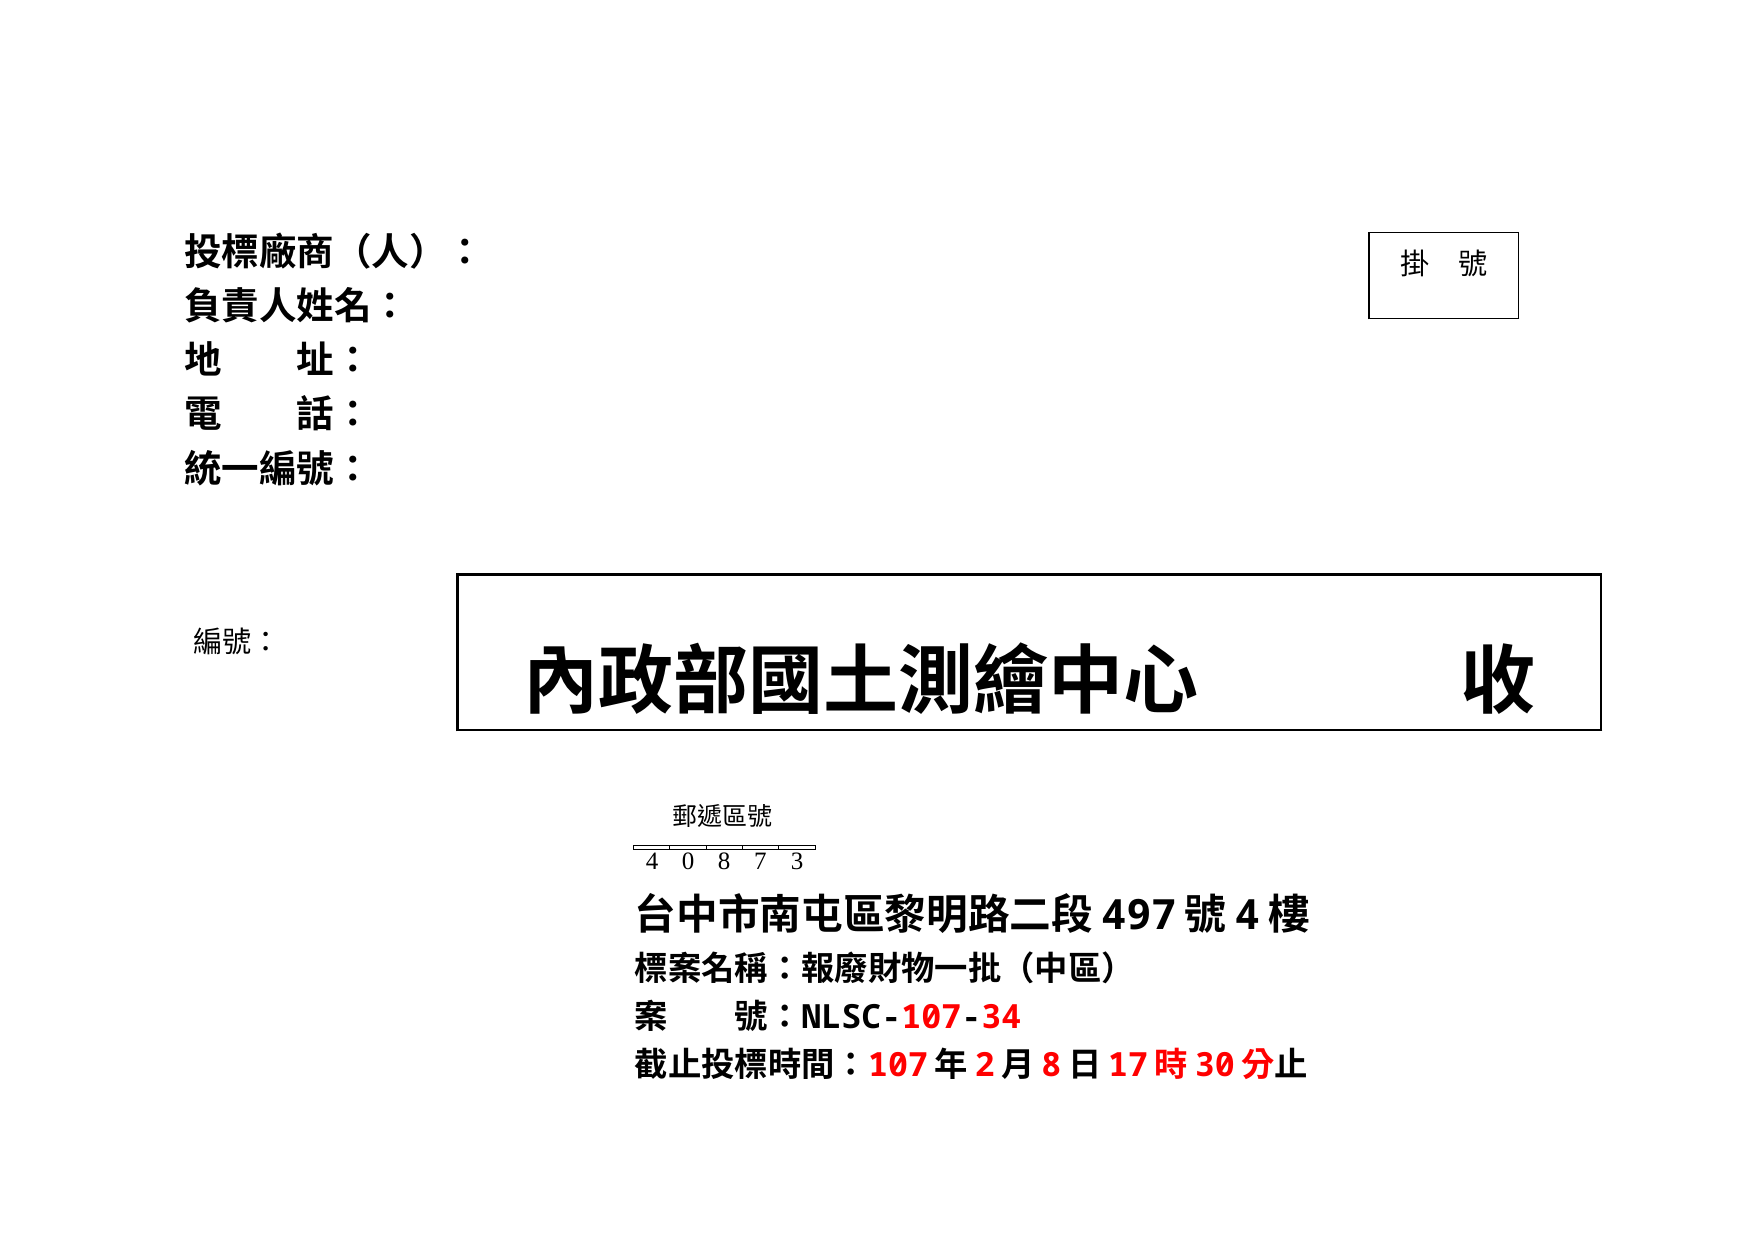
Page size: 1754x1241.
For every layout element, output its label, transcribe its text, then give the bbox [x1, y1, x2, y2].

text 電 話： [184, 384, 1166, 438]
text 案 號：NLSC-107-34 [634, 990, 1728, 1038]
text 掛 號 [1384, 241, 1503, 283]
text 標案名稱：報廢財物一批（中區） [634, 941, 1728, 990]
text 內政部國土測繪中心 收 [474, 621, 1585, 721]
text 截止投標時間：107年2月8日17時30分止 [634, 1038, 1728, 1087]
text 統一編號： [184, 438, 1166, 493]
text 編號： [193, 618, 426, 661]
text 地 址： [184, 330, 1166, 384]
text 郵遞區號 [653, 796, 791, 833]
text 台中市南屯區黎明路二段497號4樓 [634, 881, 1728, 941]
text 投標廠商（人）： [184, 221, 1166, 276]
text 負責人姓名： [184, 276, 1166, 330]
